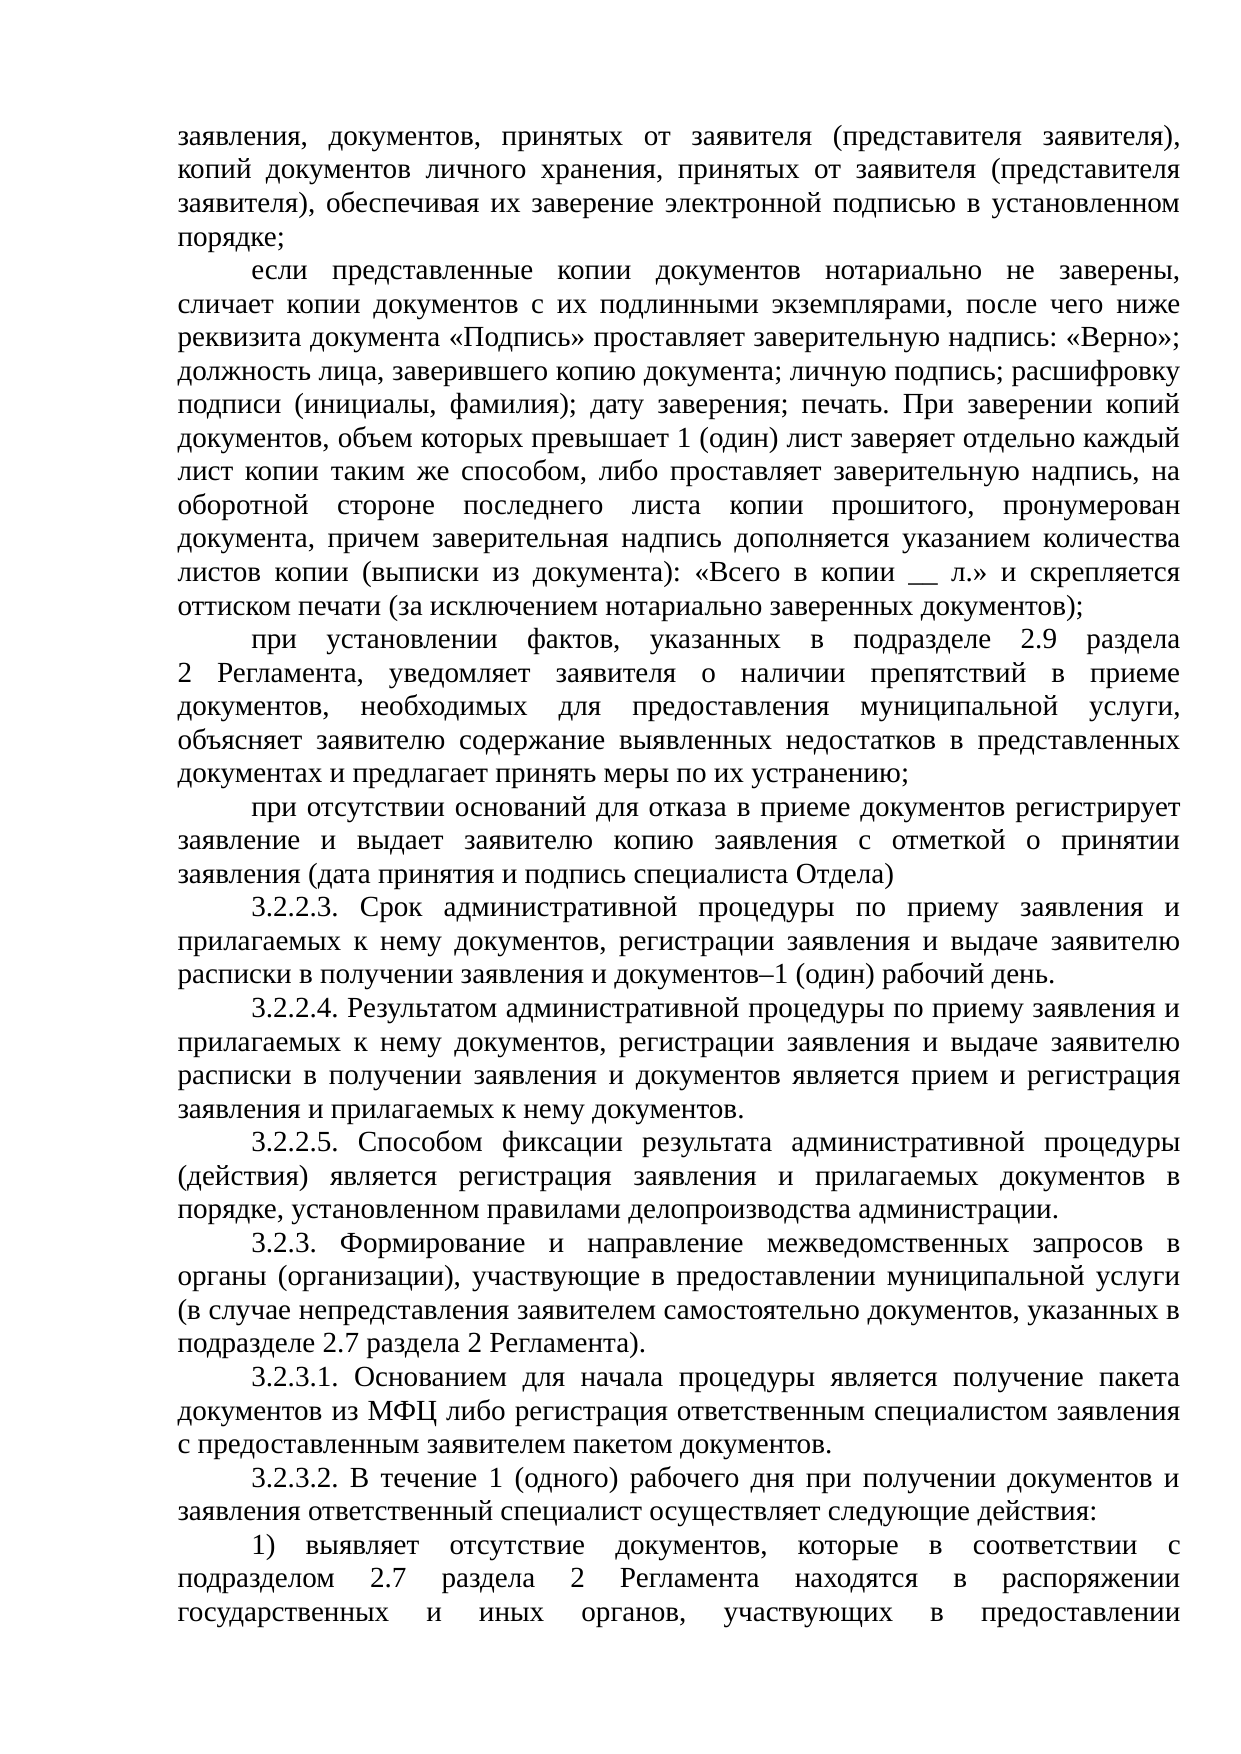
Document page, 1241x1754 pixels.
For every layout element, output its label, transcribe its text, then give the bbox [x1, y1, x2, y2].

text 3.2.2.5. Способом фиксации результата административной процедуры (действия) является регистрация заявления и прилагаемых документов в порядке, установленном правилами делопроизводства администрации. [177, 1124, 1181, 1225]
text 3.2.2.3. Срок административной процедуры по приему заявления и прилагаемых к нему документов, регистрации заявления и выдаче заявителю расписки в получении заявления и документов–1 (один) рабочий день. [177, 889, 1181, 990]
text 3.2.3.1. Основанием для начала процедуры является получение пакета документов из МФЦ либо регистрация ответственным специалистом заявления с предоставленным заявителем пакетом документов. [177, 1359, 1181, 1460]
text 3.2.3. Формирование и направление межведомственных запросов в органы (организации), участвующие в предоставлении муниципальной услуги (в случае непредставления заявителем самостоятельно документов, указанных в подразделе 2.7 раздела 2 Регламента). [177, 1225, 1181, 1359]
text заявления, документов, принятых от заявителя (представителя заявителя), копий документов личного хранения, принятых от заявителя (представителя заявителя), обеспечивая их заверение электронной подписью в установленном порядке; [177, 118, 1181, 252]
text при отсутствии оснований для отказа в приеме документов регистрирует заявление и выдает заявителю копию заявления с отметкой о принятии заявления (дата принятия и подпись специалиста Отдела) [177, 789, 1181, 889]
text 3.2.3.2. В течение 1 (одного) рабочего дня при получении документов и заявления ответственный специалист осуществляет следующие действия: [177, 1460, 1181, 1527]
text 1) выявляет отсутствие документов, которые в соответствии с подразделом 2.7 раздела 2 Регламента находятся в распоряжении государственных и иных органов, участвующих в предоставлении [177, 1527, 1181, 1627]
text 3.2.2.4. Результатом административной процедуры по приему заявления и прилагаемых к нему документов, регистрации заявления и выдаче заявителю расписки в получении заявления и документов является прием и регистрация заявления и прилагаемых к нему документов. [177, 990, 1181, 1124]
text если представленные копии документов нотариально не заверены, сличает копии документов с их подлинными экземплярами, после чего ниже реквизита документа «Подпись» проставляет заверительную надпись: «Верно»; должность лица, заверившего копию документа; личную подпись; расшифровку подписи (инициалы, фамилия); дату заверения; печать. При заверении копий документов, объем которых превышает 1 (один) лист заверяет отдельно каждый лист копии таким же способом, либо проставляет заверительную надпись, на оборотной стороне последнего листа копии прошитого, пронумерован документа, причем заверительная надпись дополняется указанием количества листов копии (выписки из документа): «Всего в копии __ л.» и скрепляется оттиском печати (за исключением нотариально заверенных документов); [177, 252, 1181, 621]
text при установлении фактов, указанных в подразделе 2.9 раздела 2 Регламента, уведомляет заявителя о наличии препятствий в приеме документов, необходимых для предоставления муниципальной услуги, объясняет заявителю содержание выявленных недостатков в представленных документах и предлагает принять меры по их устранению; [177, 621, 1181, 789]
